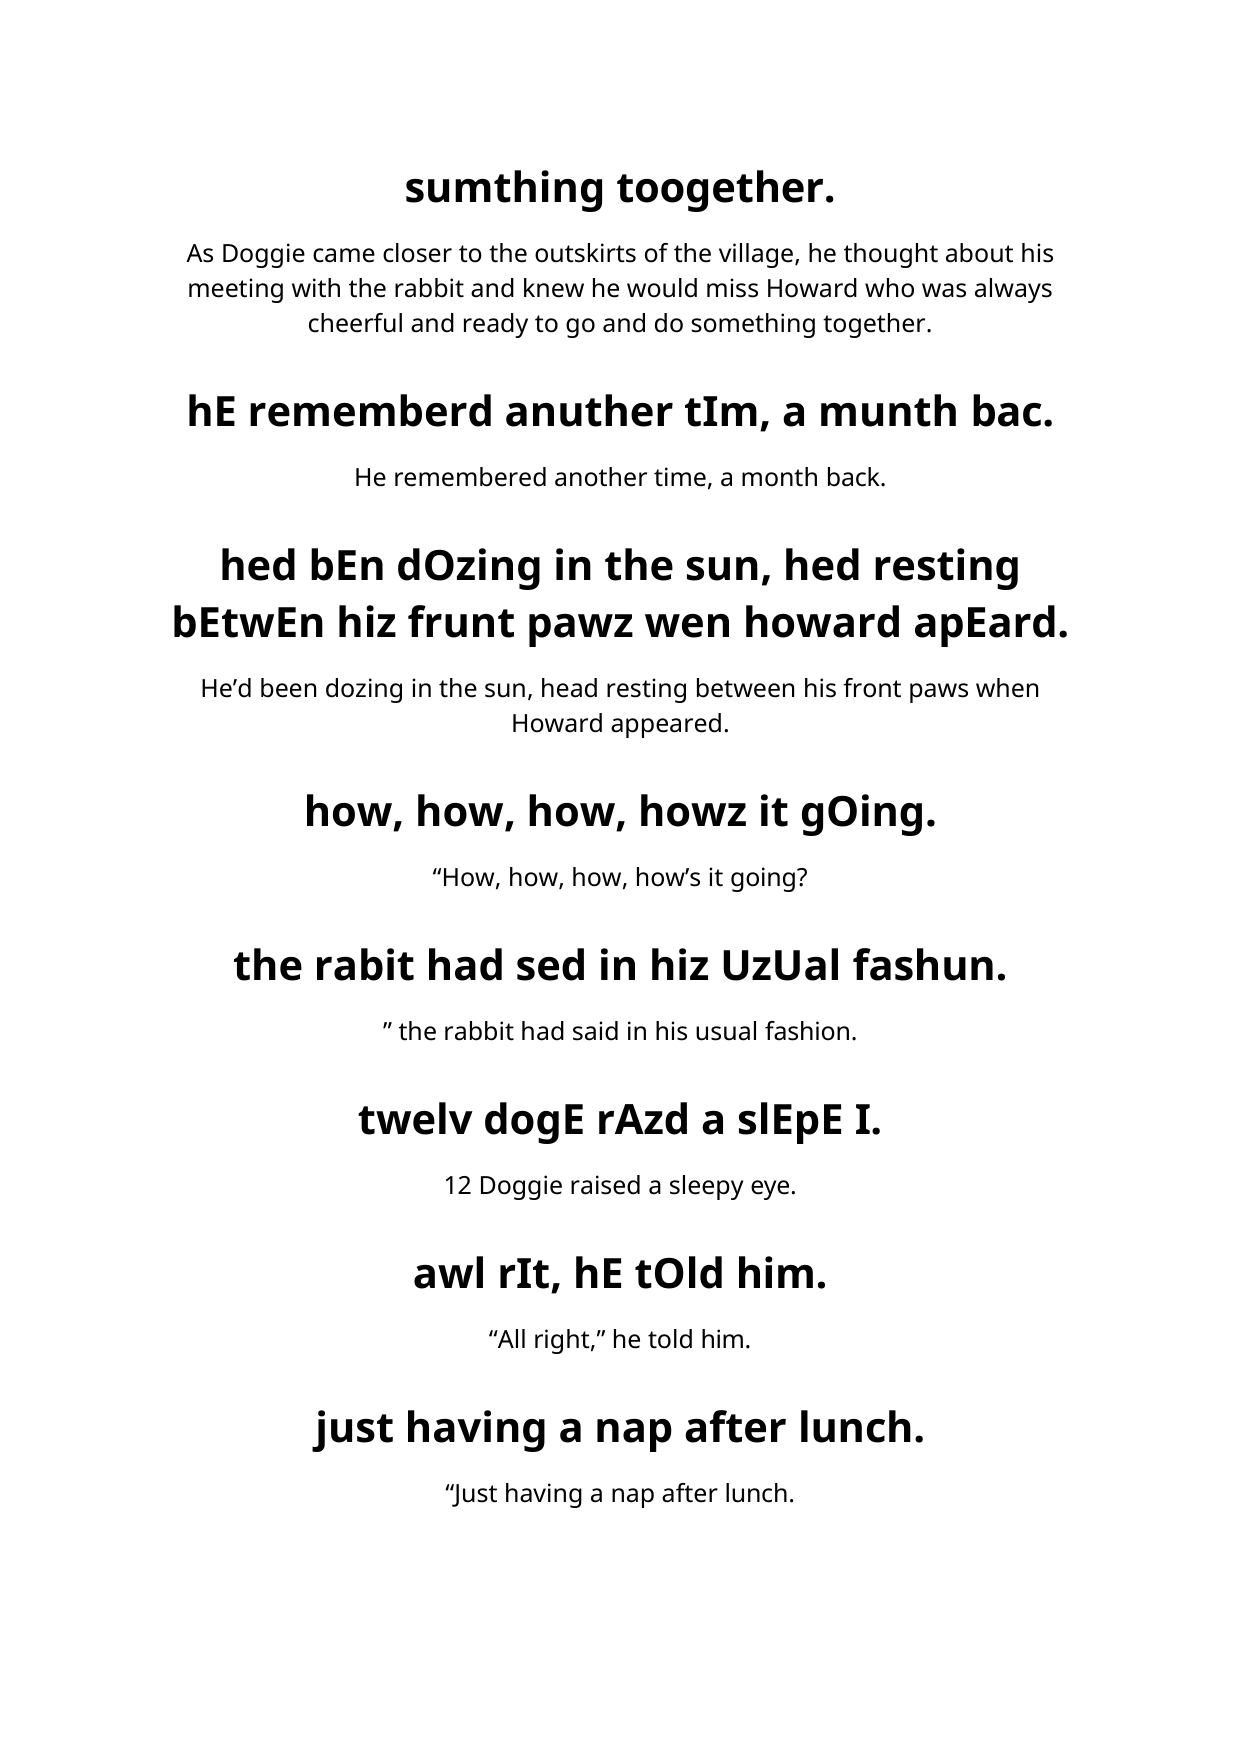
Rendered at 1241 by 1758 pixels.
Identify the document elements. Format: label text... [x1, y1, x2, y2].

subtitle how, how, how, howz it gOing. [133, 782, 1107, 839]
subtitle the rabit had sed in hiz UzUal fashun. [133, 936, 1107, 993]
text He’d been dozing in the sun, head resting between his front paws when Howard appeared. [152, 671, 1088, 740]
subtitle hed bEn dOzing in the sun, hed resting bEtwEn hiz frunt pawz wen howard apEard. [152, 536, 1088, 649]
subtitle hE rememberd anuther tIm, a munth bac. [133, 382, 1107, 439]
subtitle just having a nap after lunch. [133, 1398, 1107, 1454]
text 12 Doggie raised a sleepy eye. [133, 1168, 1107, 1202]
text He remembered another time, a month back. [133, 460, 1107, 494]
text “How, how, how, how’s it going? [133, 860, 1107, 894]
text As Doggie came closer to the outskirts of the village, he thought about his meeting with the rabbit and knew he would miss Howard who was always cheerful and ready to go and do something together. [151, 236, 1089, 340]
subtitle awl rIt, hE tOld him. [133, 1244, 1107, 1301]
text ” the rabbit had said in his usual fashion. [133, 1014, 1107, 1048]
subtitle twelv dogE rAzd a slEpE I. [133, 1090, 1107, 1147]
text sumthing toogether. [133, 158, 1107, 215]
text “All right,” he told him. [133, 1322, 1107, 1356]
text “Just having a nap after lunch. [133, 1476, 1107, 1510]
